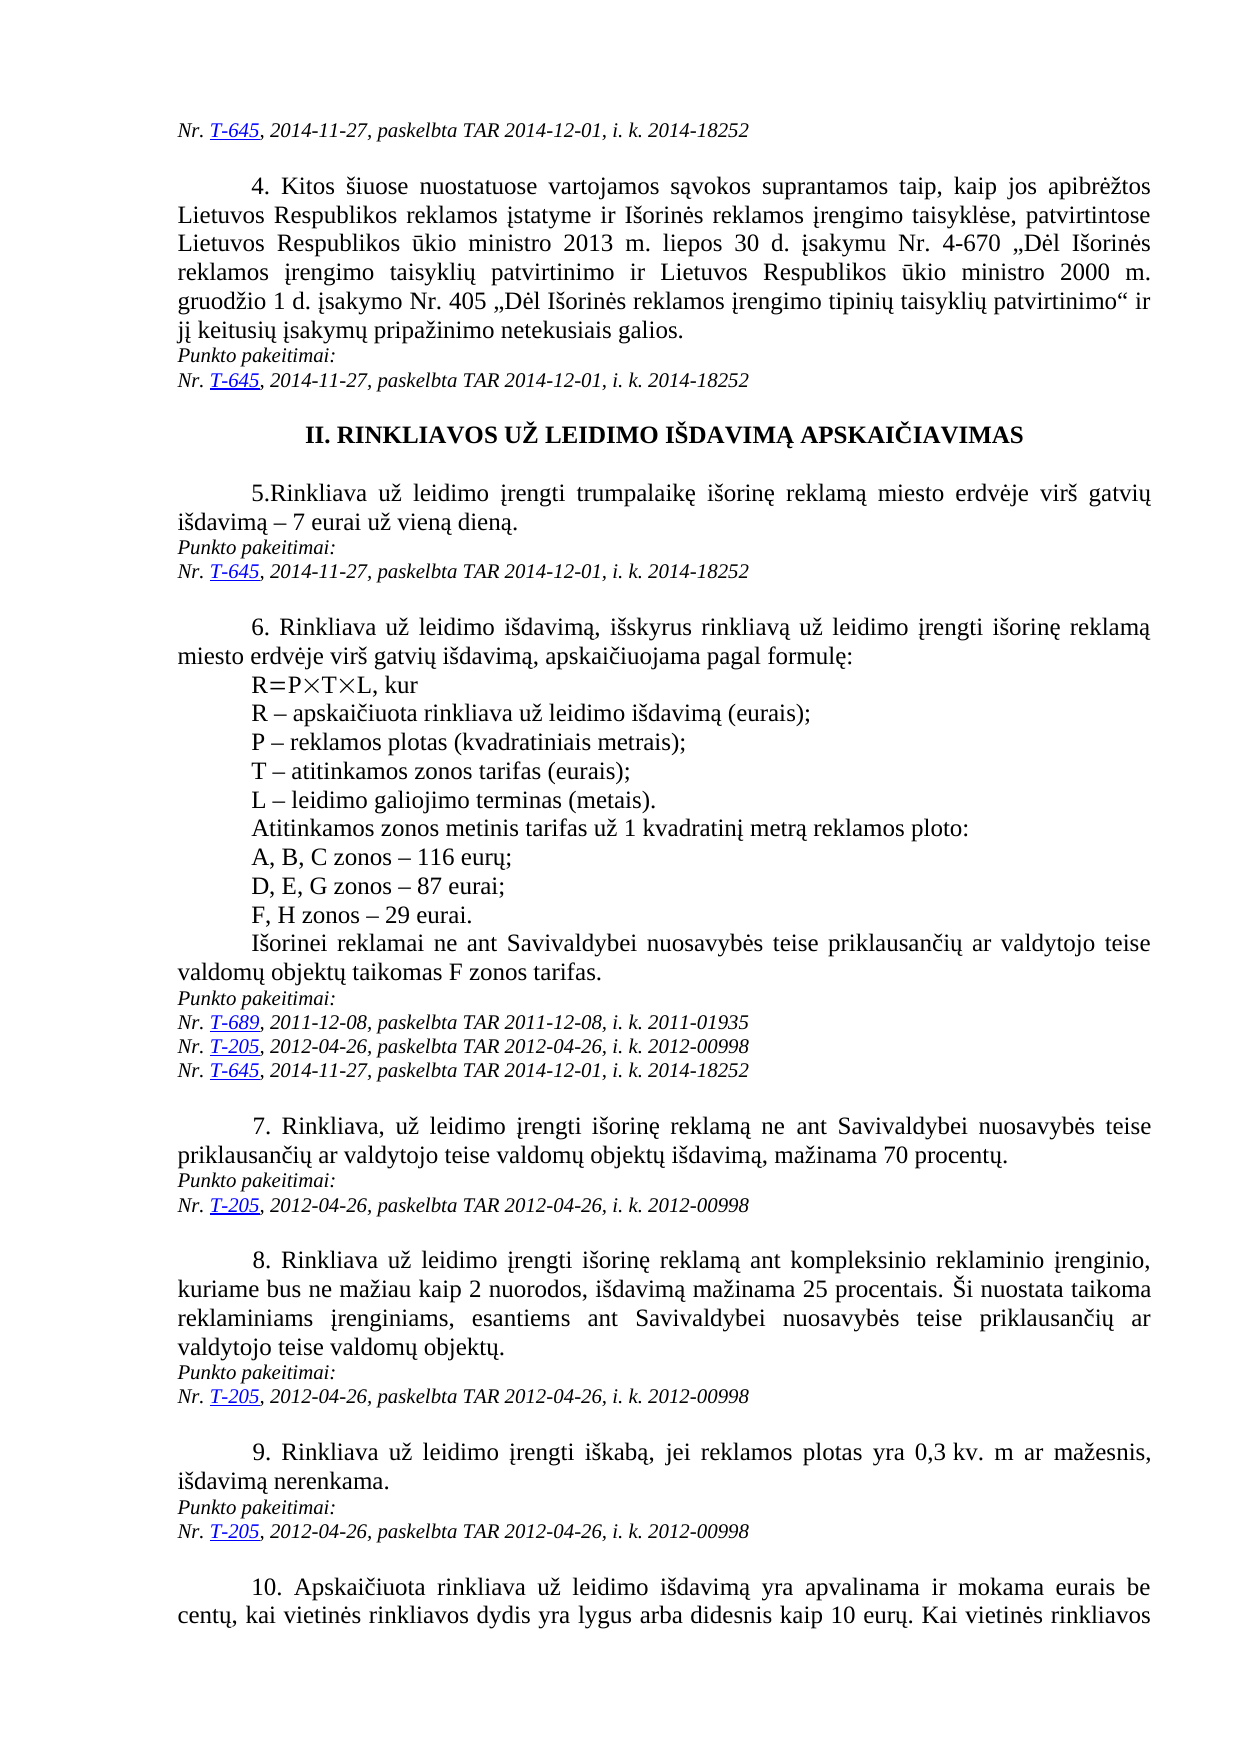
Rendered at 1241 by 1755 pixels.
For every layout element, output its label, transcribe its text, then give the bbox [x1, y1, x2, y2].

text Punkto pakeitimai: [177, 1168, 1152, 1192]
text Nr. T-645, 2014-11-27, paskelbta TAR 2014-12-01, i. k. 2014-18252 [177, 559, 1152, 583]
text II. RINKLIAVOS UŽ LEIDIMO IŠDAVIMĄ APSKAIČIAVIMAS [177, 420, 1152, 449]
text F, H zonos – 29 eurai. [177, 900, 1152, 928]
text 7. Rinkliava, už leidimo įrengti išorinę reklamą ne ant Savivaldybei nuosavybės teise priklausančių ar valdytojo teise valdomų objektų išdavimą, mažinama 70 procentų. [177, 1111, 1152, 1168]
text Punkto pakeitimai: [177, 343, 1152, 367]
text Punkto pakeitimai: [177, 986, 1152, 1010]
text 6. Rinkliava už leidimo išdavimą, išskyrus rinkliavą už leidimo įrengti išorinę reklamą miesto erdvėje virš gatvių išdavimą, apskaičiuojama pagal formulę: [177, 612, 1152, 670]
text Nr. T-645, 2014-11-27, paskelbta TAR 2014-12-01, i. k. 2014-18252 [177, 367, 1152, 392]
text Nr. T-205, 2012-04-26, paskelbta TAR 2012-04-26, i. k. 2012-00998 [177, 1519, 1152, 1543]
text Nr. T-205, 2012-04-26, paskelbta TAR 2012-04-26, i. k. 2012-00998 [177, 1384, 1152, 1408]
text Punkto pakeitimai: [177, 1360, 1152, 1384]
text Nr. T-645, 2014-11-27, paskelbta TAR 2014-12-01, i. k. 2014-18252 [177, 1058, 1152, 1082]
text Nr. T-689, 2011-12-08, paskelbta TAR 2011-12-08, i. k. 2011-01935 [177, 1010, 1152, 1034]
text A, B, C zonos – 116 eurų; [177, 842, 1152, 871]
text RPTL, kur [177, 670, 1152, 698]
text 4. Kitos šiuose nuostatuose vartojamos sąvokos suprantamos taip, kaip jos apibrėžtos Lietuvos Respublikos reklamos įstatyme ir Išorinės reklamos įrengimo taisyklėse, patvirtintose Lietuvos Respublikos ūkio ministro 2013 m. liepos 30 d. įsakymu Nr. 4-670 „Dėl Išorinės reklamos įrengimo taisyklių patvirtinimo ir Lietuvos Respublikos ūkio ministro 2000 m. gruodžio 1 d. įsakymo Nr. 405 „Dėl Išorinės reklamos įrengimo tipinių taisyklių patvirtinimo“ ir jį keitusių įsakymų pripažinimo netekusiais galios. [177, 171, 1152, 343]
text P – reklamos plotas (kvadratiniais metrais); [177, 727, 1152, 756]
text L – leidimo galiojimo terminas (metais). [177, 785, 1152, 813]
text 8. Rinkliava už leidimo įrengti išorinę reklamą ant kompleksinio reklaminio įrenginio, kuriame bus ne mažiau kaip 2 nuorodos, išdavimą mažinama 25 procentais. Ši nuostata taikoma reklaminiams įrenginiams, esantiems ant Savivaldybei nuosavybės teise priklausančių ar valdytojo teise valdomų objektų. [177, 1245, 1152, 1360]
text T – atitinkamos zonos tarifas (eurais); [177, 756, 1152, 785]
text R – apskaičiuota rinkliava už leidimo išdavimą (eurais); [177, 698, 1152, 727]
text Nr. T-205, 2012-04-26, paskelbta TAR 2012-04-26, i. k. 2012-00998 [177, 1034, 1152, 1058]
text 9. Rinkliava už leidimo įrengti iškabą, jei reklamos plotas yra 0,3 kv. m ar mažesnis, išdavimą nerenkama. [177, 1437, 1152, 1495]
text 5.Rinkliava už leidimo įrengti trumpalaikę išorinę reklamą miesto erdvėje virš gatvių išdavimą – 7 eurai už vieną dieną. [177, 478, 1152, 535]
text 10. Apskaičiuota rinkliava už leidimo išdavimą yra apvalinama ir mokama eurais be centų, kai vietinės rinkliavos dydis yra lygus arba didesnis kaip 10 eurų. Kai vietinės rinkliavos [177, 1572, 1152, 1629]
text Punkto pakeitimai: [177, 1495, 1152, 1519]
text Išorinei reklamai ne ant Savivaldybei nuosavybės teise priklausančių ar valdytojo teise valdomų objektų taikomas F zonos tarifas. [177, 928, 1152, 986]
text D, E, G zonos – 87 eurai; [177, 871, 1152, 900]
text Atitinkamos zonos metinis tarifas už 1 kvadratinį metrą reklamos ploto: [177, 813, 1152, 842]
text Nr. T-205, 2012-04-26, paskelbta TAR 2012-04-26, i. k. 2012-00998 [177, 1192, 1152, 1217]
text Punkto pakeitimai: [177, 535, 1152, 559]
text Nr. T-645, 2014-11-27, paskelbta TAR 2014-12-01, i. k. 2014-18252 [177, 118, 1152, 142]
